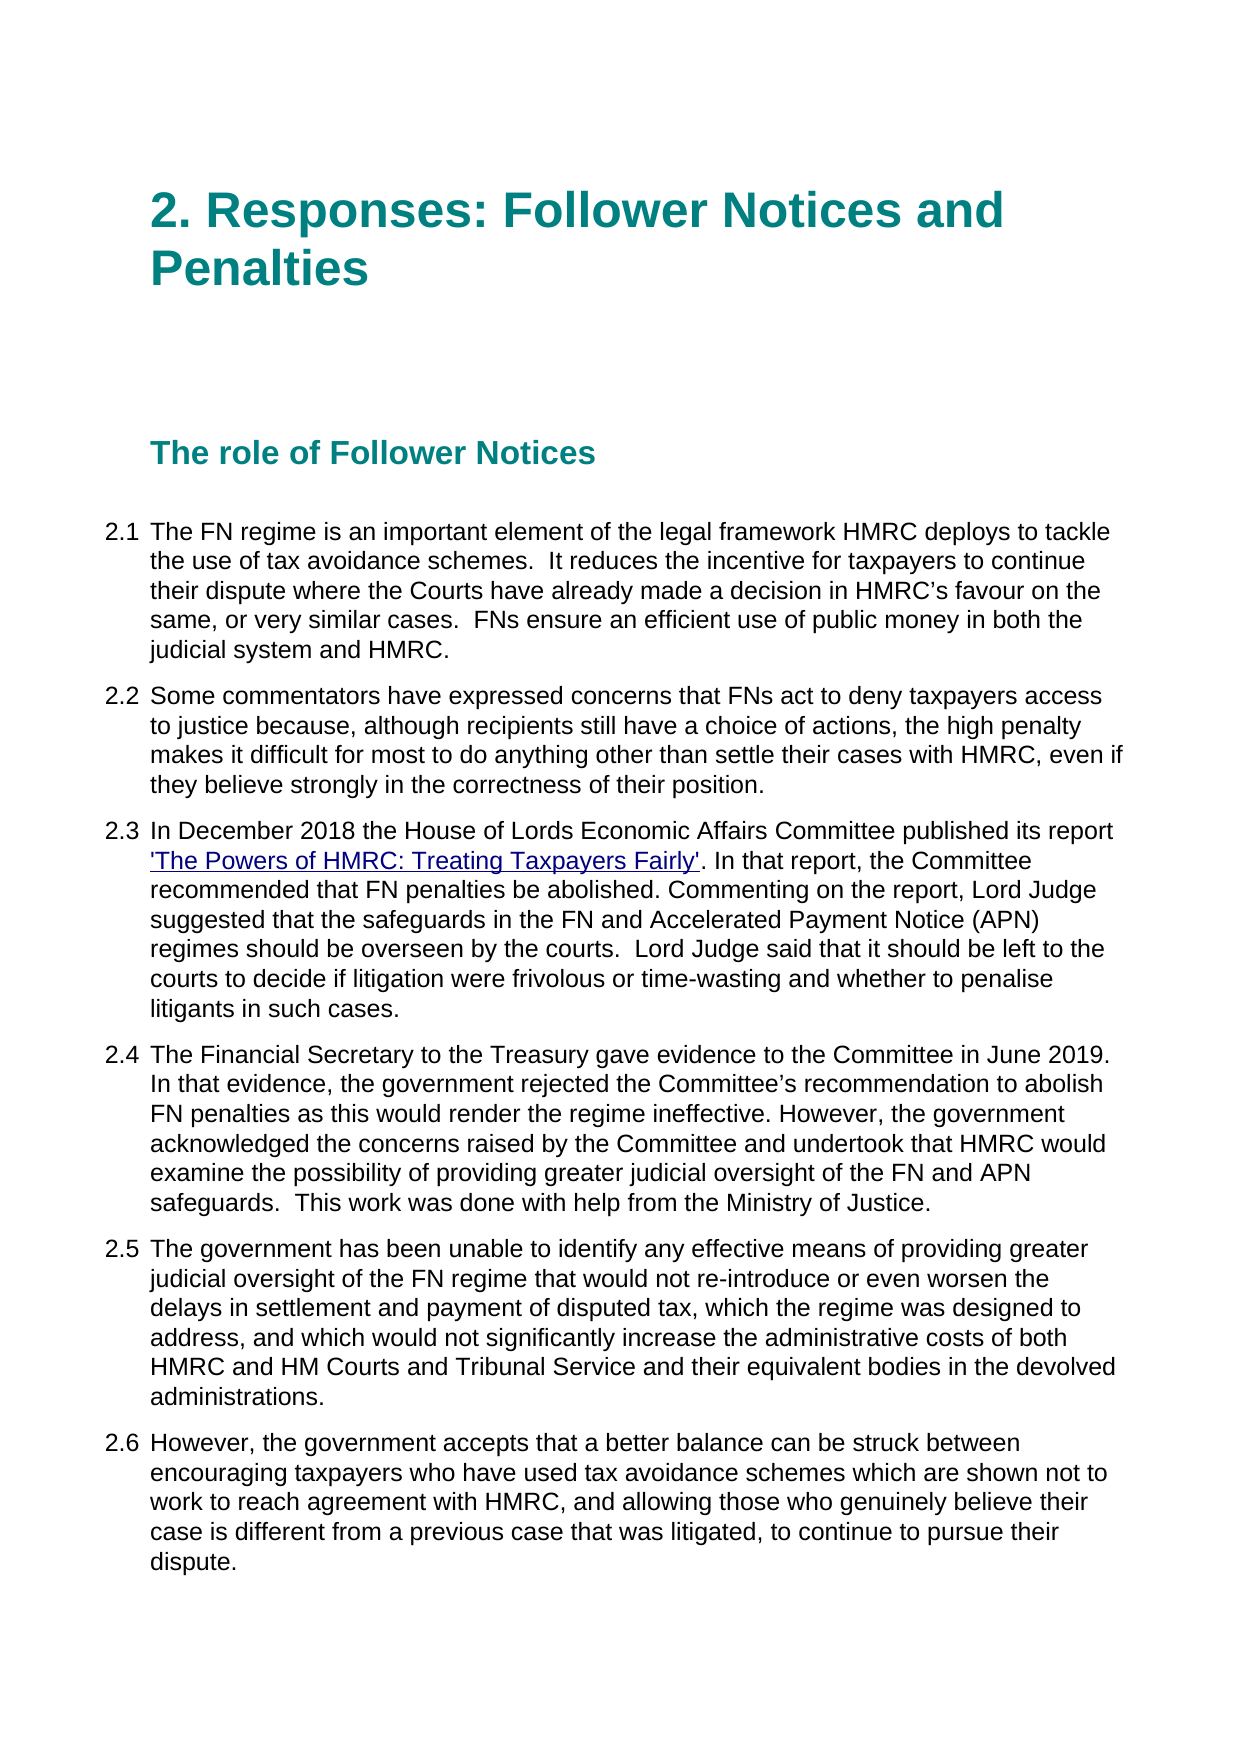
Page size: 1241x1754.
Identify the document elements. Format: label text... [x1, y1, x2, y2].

list However, the government accepts that a better balance can be struck between encouraging taxpayers who have used tax avoidance schemes which are shown not to work to reach agreement with HMRC, and allowing those who genuinely believe their case is different from a previous case that was litigated, to continue to pursue their dispute. [104, 1428, 1125, 1575]
list The government has been unable to identify any effective means of providing greater judicial oversight of the FN regime that would not re-introduce or even worsen the delays in settlement and payment of disputed tax, which the regime was designed to address, and which would not significantly increase the administrative costs of both HMRC and HM Courts and Tribunal Service and their equivalent bodies in the devolved administrations. [104, 1234, 1125, 1411]
subtitle 2. Responses: Follower Notices and Penalties [150, 181, 1125, 296]
subtitle The role of Follower Notices [150, 433, 1125, 472]
list In December 2018 the House of Lords Economic Affairs Committee published its report 'The Powers of HMRC: Treating Taxpayers Fairly'. In that report, the Committee recommended that FN penalties be abolished. Commenting on the report, Lord Judge suggested that the safeguards in the FN and Accelerated Payment Notice (APN) regimes should be overseen by the courts. Lord Judge said that it should be left to the courts to decide if litigation were frivolous or time-wasting and whether to penalise litigants in such cases. [104, 816, 1125, 1022]
list The Financial Secretary to the Treasury gave evidence to the Committee in June 2019. In that evidence, the government rejected the Committee’s recommendation to abolish FN penalties as this would render the regime ineffective. However, the government acknowledged the concerns raised by the Committee and undertook that HMRC would examine the possibility of providing greater judicial oversight of the FN and APN safeguards. This work was done with help from the Ministry of Justice. [104, 1040, 1125, 1216]
list Some commentators have expressed concerns that FNs act to deny taxpayers access to justice because, although recipients still have a choice of actions, the high penalty makes it difficult for most to do anything other than settle their cases with HMRC, even if they believe strongly in the correctness of their position. [104, 681, 1125, 798]
list The FN regime is an important element of the legal framework HMRC deploys to tackle the use of tax avoidance schemes. It reduces the incentive for taxpayers to continue their dispute where the Courts have already made a decision in HMRC’s favour on the same, or very similar cases. FNs ensure an efficient use of public money in both the judicial system and HMRC. [104, 516, 1125, 663]
